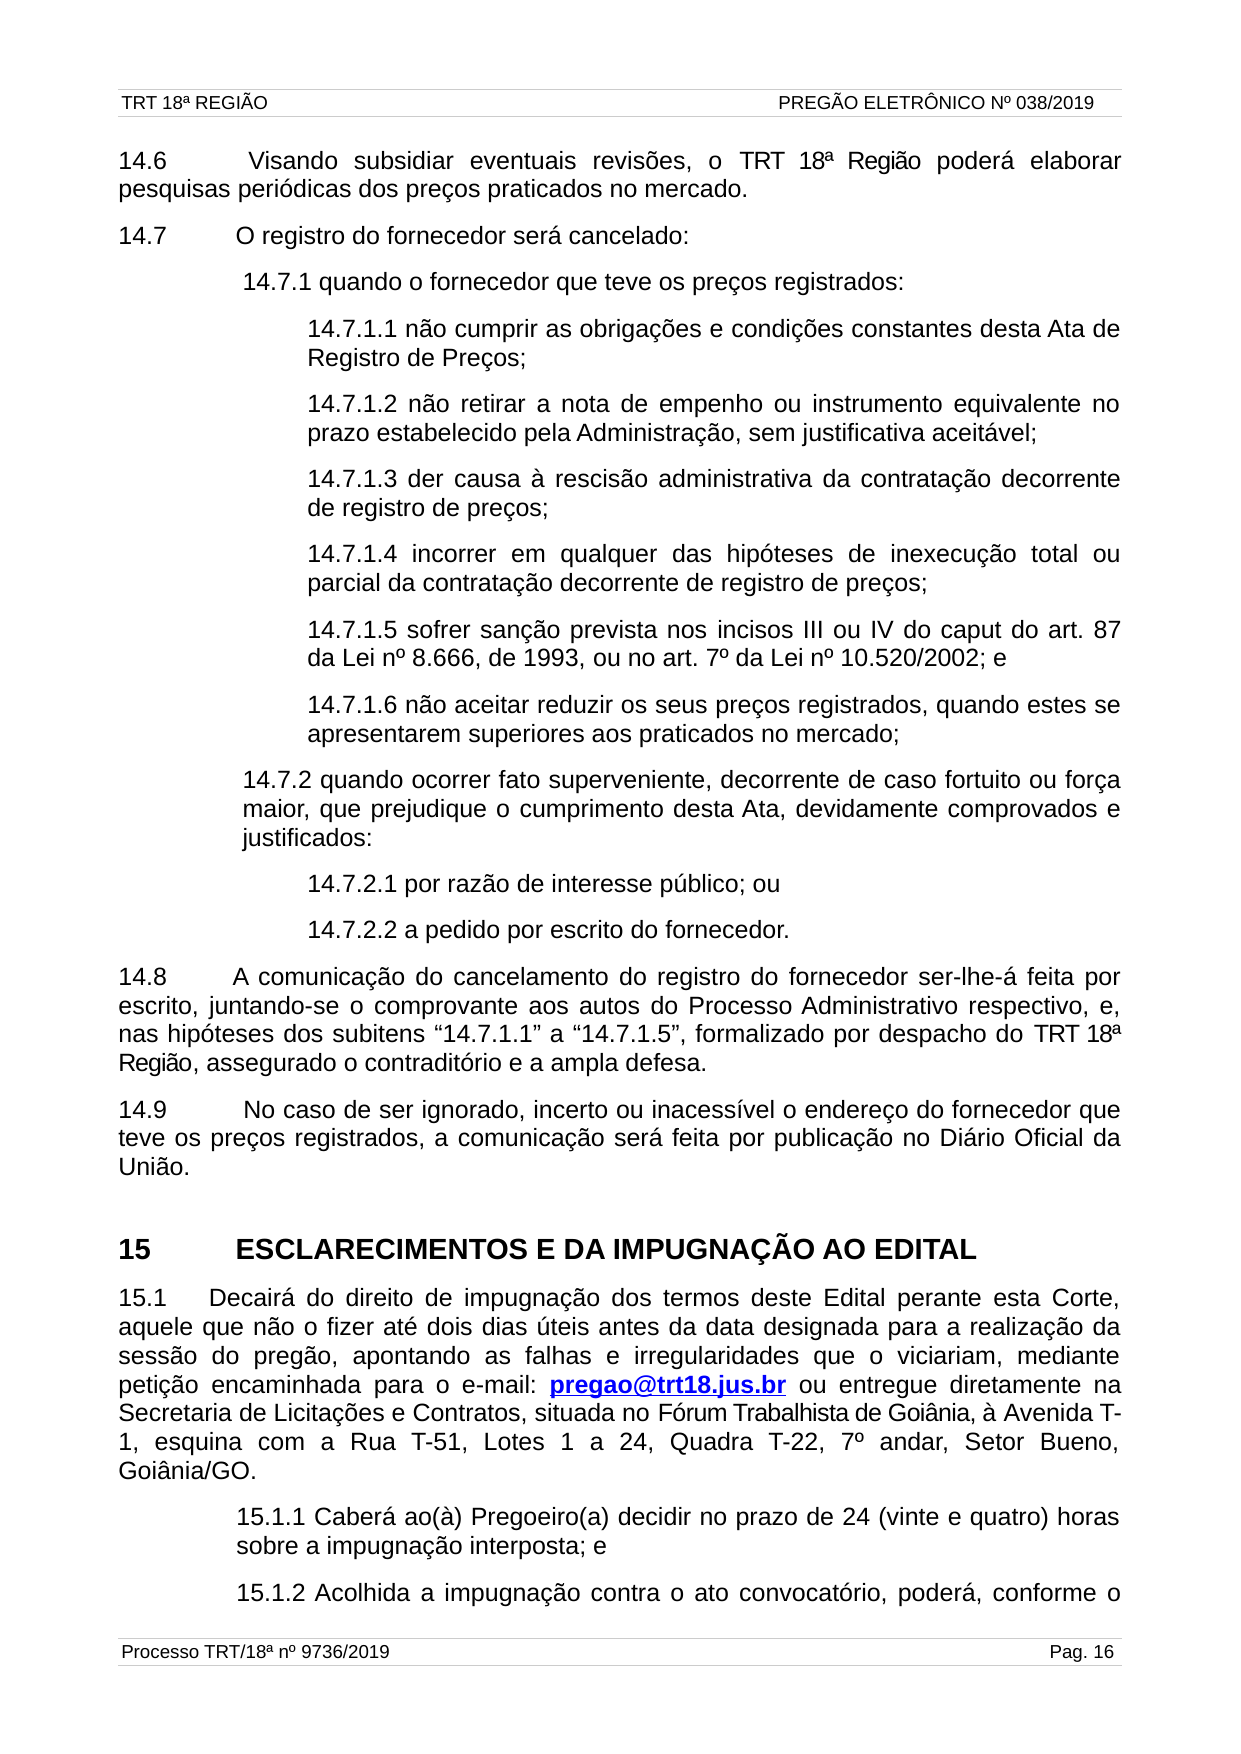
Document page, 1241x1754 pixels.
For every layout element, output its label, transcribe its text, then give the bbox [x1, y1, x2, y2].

text 14.6 Visando subsidiar eventuais revisões, o TRT 18ª Região poderá elaborar pesquisas periódicas dos preços praticados no mercado. [118, 146, 1122, 203]
text 14.7 O registro do fornecedor será cancelado: [118, 221, 1122, 249]
text 14.7.1.5 sofrer sanção prevista nos incisos III ou IV do caput do art. 87 da Lei nº 8.666, de 1993, ou no art. 7º da Lei nº 10.520/2002; e [307, 614, 1122, 672]
text 14.7.2.1 por razão de interesse público; ou [254, 869, 1122, 898]
text 14.9 No caso de ser ignorado, incerto ou inacessível o endereço do fornecedor que teve os preços registrados, a comunicação será feita por publicação no Diário Oficial da União. [118, 1094, 1122, 1181]
text 15 ESCLARECIMENTOS E DA IMPUGNAÇÃO AO EDITAL [118, 1232, 1122, 1266]
text 14.7.1.6 não aceitar reduzir os seus preços registrados, quando estes se apresentarem superiores aos praticados no mercado; [307, 690, 1122, 747]
text 14.7.1.1 não cumprir as obrigações e condições constantes desta Ata de Registro de Preços; [307, 314, 1122, 371]
text 14.7.1.2 não retirar a nota de empenho ou instrumento equivalente no prazo estabelecido pela Administração, sem justificativa aceitável; [307, 389, 1122, 446]
text 14.7.1.4 incorrer em qualquer das hipóteses de inexecução total ou parcial da contratação decorrente de registro de preços; [307, 539, 1122, 597]
text 14.7.2 quando ocorrer fato superveniente, decorrente de caso fortuito ou força maior, que prejudique o cumprimento desta Ata, devidamente comprovados e justificados: [242, 765, 1122, 851]
text 14.7.2.2 a pedido por escrito do fornecedor. [254, 915, 1122, 944]
text 14.7.1 quando o fornecedor que teve os preços registrados: [242, 267, 1122, 296]
text 15.1 Decairá do direito de impugnação dos termos deste Edital perante esta Corte, aquele que não o fizer até dois dias úteis antes da data designada para a realização da sessão do pregão, apontando as falhas e irregularidades que o viciariam, mediante petição encaminhada para o e-mail: pregao@trt18.jus.br ou entregue diretamente na Secretaria de Licitações e Contratos, situada no Fórum Trabalhista de Goiânia, à Avenida T-1, esquina com a Rua T-51, Lotes 1 a 24, Quadra T-22, 7º andar, Setor Bueno, Goiânia/GO. [118, 1283, 1122, 1484]
text 15.1.1 Caberá ao(à) Pregoeiro(a) decidir no prazo de 24 (vinte e quatro) horas sobre a impugnação interposta; e [236, 1502, 1122, 1560]
text 15.1.2 Acolhida a impugnação contra o ato convocatório, poderá, conforme o [236, 1577, 1122, 1606]
text 14.8 A comunicação do cancelamento do registro do fornecedor ser-lhe-á feita por escrito, juntando-se o comprovante aos autos do Processo Administrativo respectivo, e, nas hipóteses dos subitens “14.7.1.1” a “14.7.1.5”, formalizado por despacho do TRT 18ª Região, assegurado o contraditório e a ampla defesa. [118, 962, 1122, 1077]
text 14.7.1.3 der causa à rescisão administrativa da contratação decorrente de registro de preços; [307, 464, 1122, 522]
